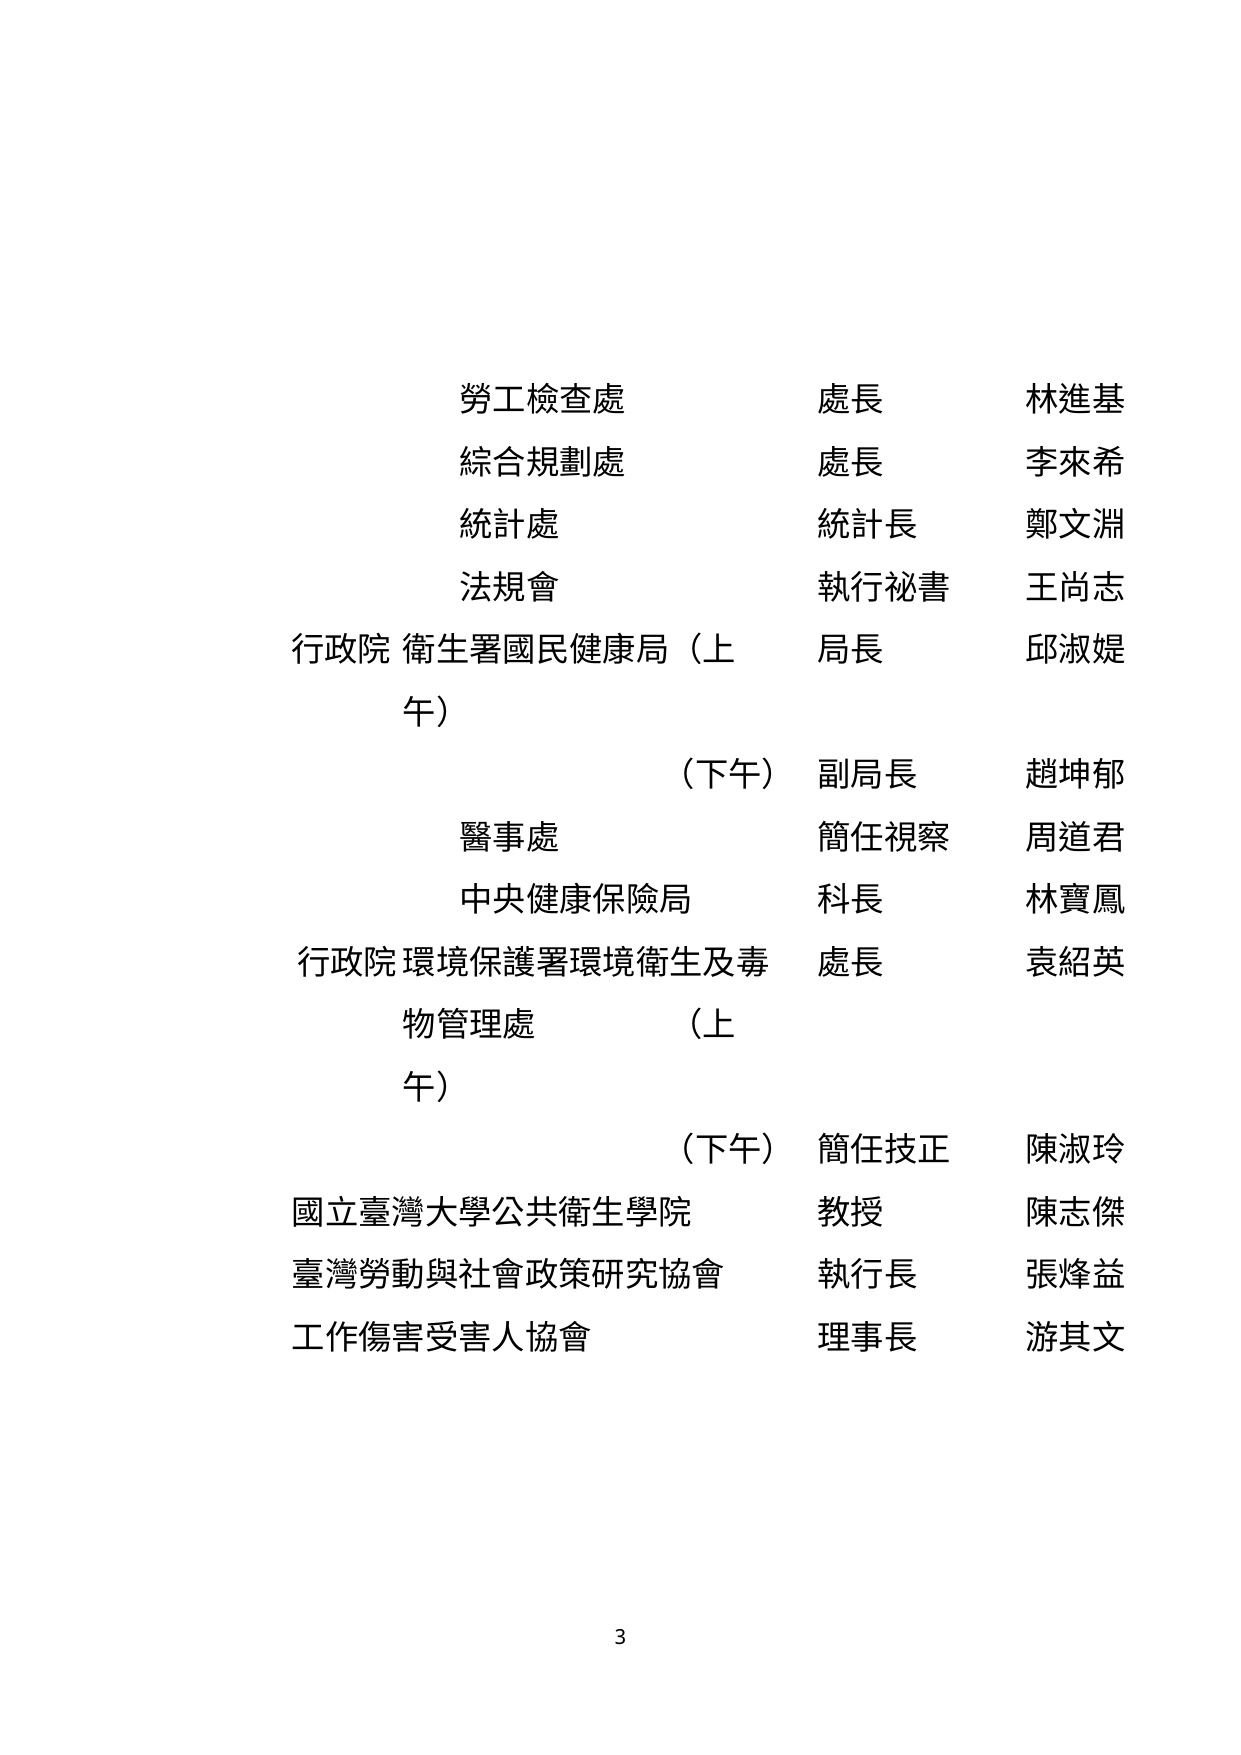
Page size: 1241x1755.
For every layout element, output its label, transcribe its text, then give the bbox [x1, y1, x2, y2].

table_cell 局長 [814, 606, 1019, 731]
table_cell 鄭文淵 [1019, 481, 1128, 543]
table_cell 陳淑玲 [1019, 1106, 1128, 1168]
table_cell 理事長 [814, 1293, 1019, 1356]
table_cell 工作傷害受害人協會 [289, 1293, 797, 1356]
table_cell [289, 793, 400, 856]
table_cell [118, 606, 289, 731]
table_cell [289, 481, 400, 543]
table_cell 副局長 [814, 731, 1019, 793]
table_cell [798, 418, 814, 481]
table_cell [118, 543, 289, 606]
table_cell [118, 1293, 289, 1356]
table_cell 科長 [814, 856, 1019, 918]
table_cell 邱淑媞 [1019, 606, 1128, 731]
table_cell 勞工檢查處 [400, 356, 797, 418]
table_cell （下午） [400, 1106, 797, 1168]
table_cell 簡任視察 [814, 793, 1019, 856]
table_cell [798, 731, 814, 793]
table_cell 國立臺灣大學公共衛生學院 [289, 1168, 797, 1231]
table_cell [118, 1231, 289, 1293]
table_cell [798, 918, 814, 1106]
table_cell [289, 1106, 400, 1168]
table_cell [798, 856, 814, 918]
table_cell 周道君 [1019, 793, 1128, 856]
table_cell [118, 481, 289, 543]
table_cell [798, 1106, 814, 1168]
table_cell [118, 856, 289, 918]
table_cell 行政院 [289, 918, 400, 1106]
table_cell 林進基 [1019, 356, 1128, 418]
table_cell [118, 418, 289, 481]
table_cell [289, 856, 400, 918]
table_cell [798, 606, 814, 731]
table_cell 環境保護署環境衛生及毒物管理處 （上午） [400, 918, 797, 1106]
table_cell 處長 [814, 418, 1019, 481]
table_cell 教授 [814, 1168, 1019, 1231]
table_cell [798, 1293, 814, 1356]
table_cell [289, 356, 400, 418]
table_cell [289, 731, 400, 793]
table_cell 處長 [814, 356, 1019, 418]
table_cell 執行長 [814, 1231, 1019, 1293]
table_cell （下午） [400, 731, 797, 793]
table_cell [118, 1168, 289, 1231]
table_cell 執行祕書 [814, 543, 1019, 606]
table_cell 趙坤郁 [1019, 731, 1128, 793]
table_cell 醫事處 [400, 793, 797, 856]
table_cell [798, 1231, 814, 1293]
table_cell 行政院 [289, 606, 400, 731]
table_cell [798, 543, 814, 606]
table_cell 綜合規劃處 [400, 418, 797, 481]
table_cell [289, 543, 400, 606]
table_cell 處長 [814, 918, 1019, 1106]
table_cell 統計長 [814, 481, 1019, 543]
table_cell [118, 356, 289, 418]
table_cell 袁紹英 [1019, 918, 1128, 1106]
table_cell 中央健康保險局 [400, 856, 797, 918]
table_cell 陳志傑 [1019, 1168, 1128, 1231]
table_cell 游其文 [1019, 1293, 1128, 1356]
table_cell 簡任技正 [814, 1106, 1019, 1168]
table_cell [798, 481, 814, 543]
table_cell [118, 731, 289, 793]
table_cell [798, 356, 814, 418]
table_cell 王尚志 [1019, 543, 1128, 606]
table_cell [118, 1106, 289, 1168]
table_cell 法規會 [400, 543, 797, 606]
table_cell 統計處 [400, 481, 797, 543]
table_cell [118, 793, 289, 856]
table_cell [798, 793, 814, 856]
table_cell 臺灣勞動與社會政策研究協會 [289, 1231, 797, 1293]
table_cell [118, 918, 289, 1106]
table_cell 衛生署國民健康局（上午） [400, 606, 797, 731]
table_cell [798, 1168, 814, 1231]
table_cell 李來希 [1019, 418, 1128, 481]
table_cell [289, 418, 400, 481]
table_cell 林寶鳳 [1019, 856, 1128, 918]
table_cell 張烽益 [1019, 1231, 1128, 1293]
